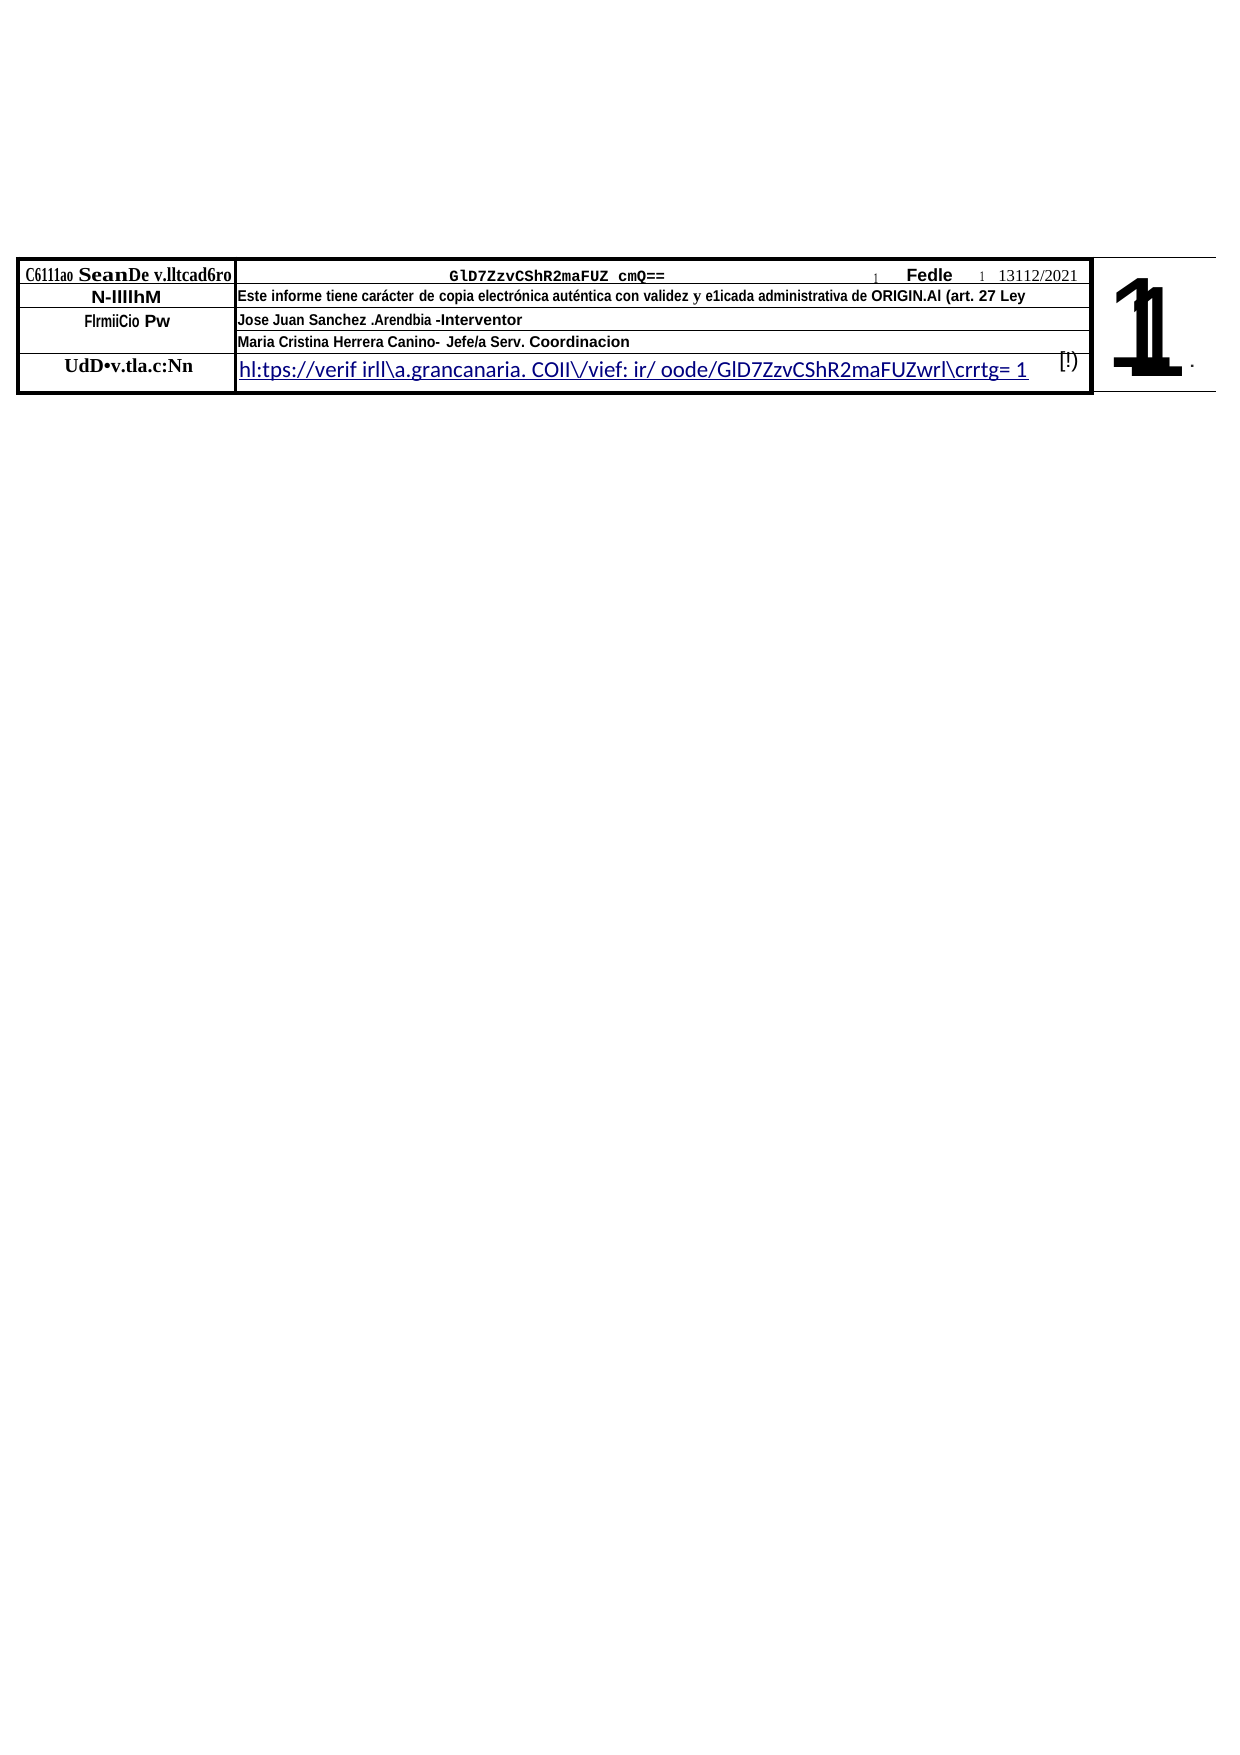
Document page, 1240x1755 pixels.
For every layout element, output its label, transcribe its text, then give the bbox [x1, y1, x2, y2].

table_header 1 1 [1094, 258, 1216, 391]
table_cell N-llllhM [20, 284, 234, 307]
table_cell Este informe tiene carácter de copia electrónica auténtica con validez y e1icada administrativa de ORIGIN.Al (art. 27 Ley 39/2015). [237, 284, 1089, 307]
table_cell Maria Cristina Herrera Canino- Jefe/a Serv. Coordinacion [237, 331, 1089, 352]
table_cell hl:tps://verif irll\a.grancanaria. COII\/vief: ir/ oode/GlD7ZzvCShR2maFUZwrl\crrtg= 1 p... 14/21 1 [237, 354, 1089, 391]
table_cell FlrmiiCio Pw [20, 308, 234, 352]
table_cell Jose Juan Sanchez .Arendbia -Interventor [237, 308, 1089, 329]
table_header C6111ao SeanDe v.lltcad6ro [20, 261, 234, 283]
text [!) .1. [8, 246, 1219, 403]
table_cell UdD•v.tla.c:Nn [20, 354, 234, 391]
table_header GlD7ZzvCShR2maFUZ cmQ== 1 Fedle 1 13112/2021 [237, 261, 1089, 283]
